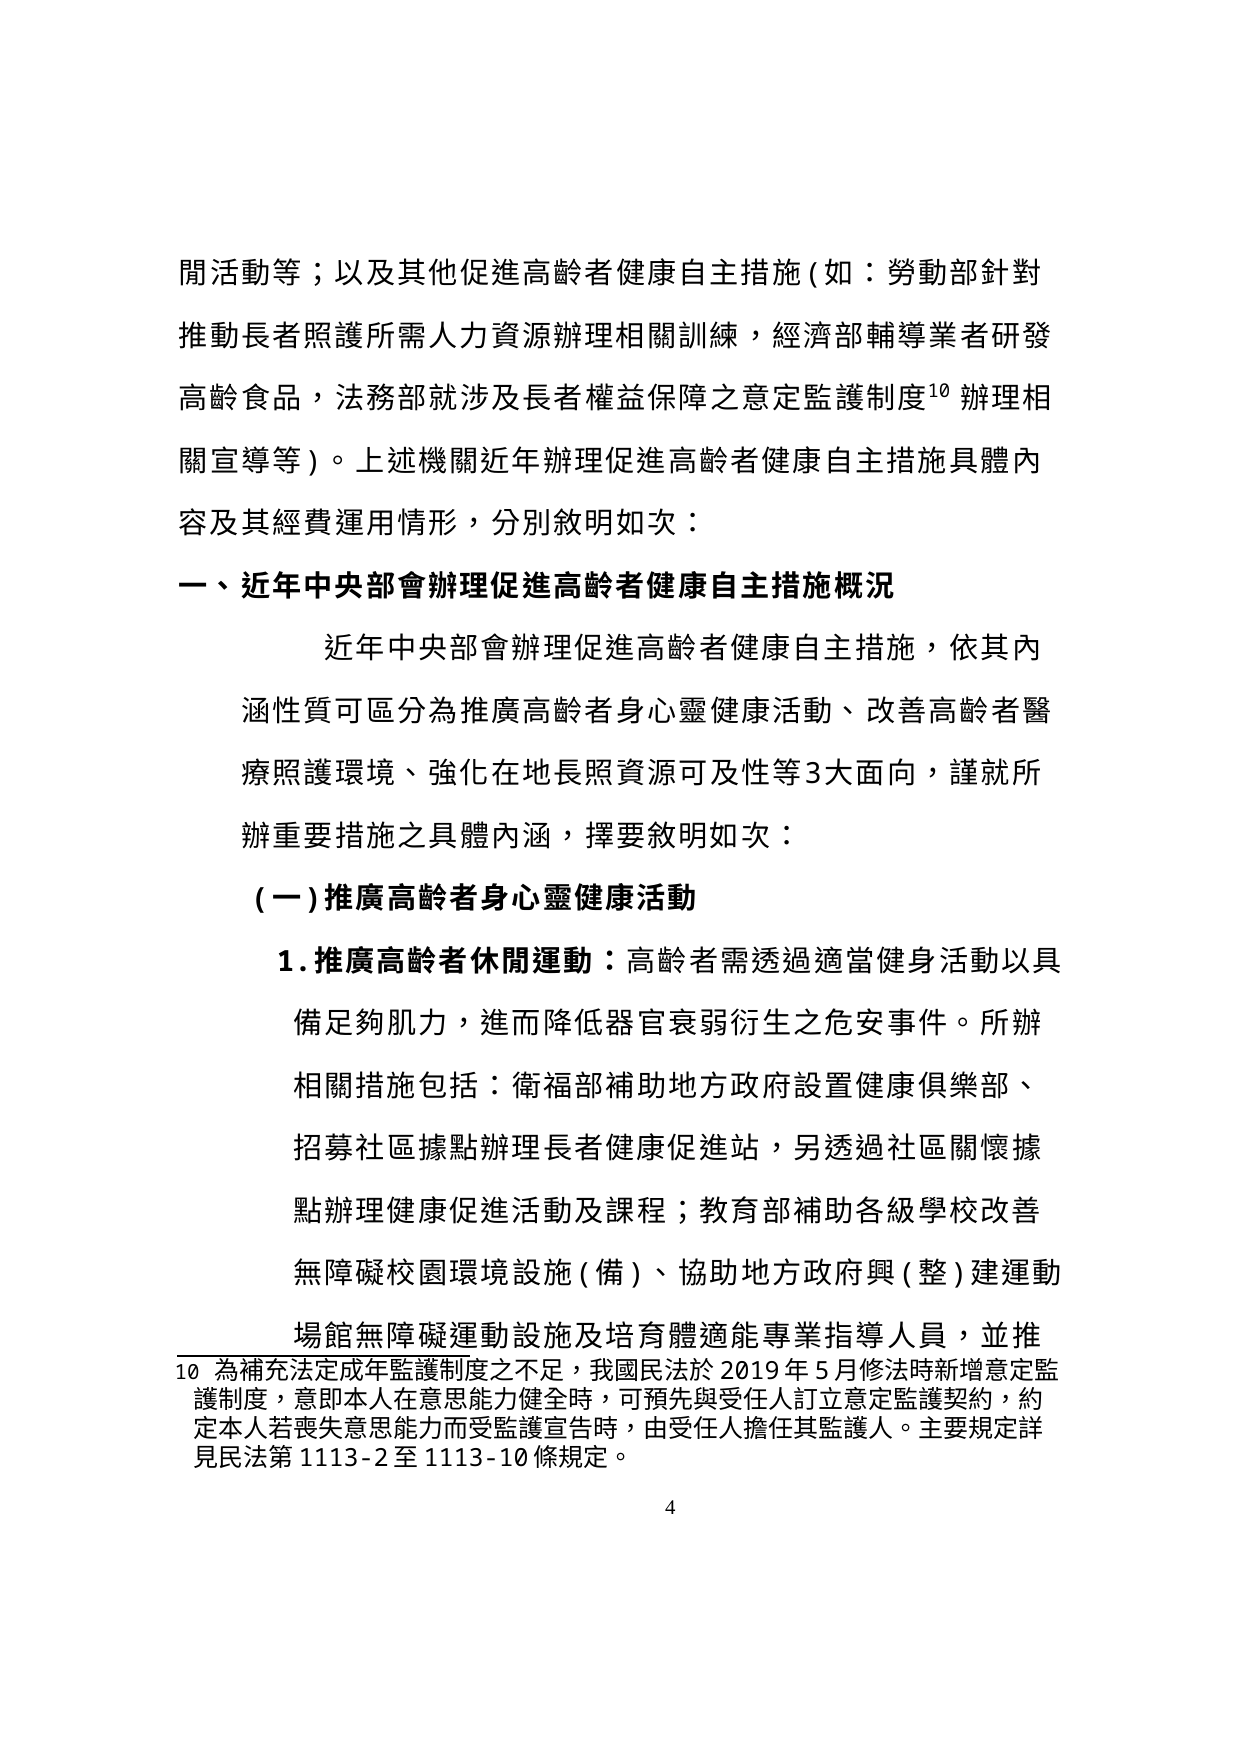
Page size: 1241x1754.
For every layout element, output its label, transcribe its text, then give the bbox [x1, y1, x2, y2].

text 1.推廣高齡者休閒運動：高齡者需透過適當健身活動以具備足夠肌力，進而降低器官衰弱衍生之危安事件。所辦相關措施包括：衛福部補助地方政府設置健康俱樂部、招募社區據點辦理長者健康促進站，另透過社區關懷據點辦理健康促進活動及課程；教育部補助各級學校改善無障礙校園環境設施(備)、協助地方政府興(整)建運動場館無障礙運動設施及培育體適能專業指導人員，並推 [182, 917, 1063, 1354]
text 近年中央部會辦理促進高齡者健康自主措施，依其內涵性質可區分為推廣高齡者身心靈健康活動、改善高齡者醫療照護環境、強化在地長照資源可及性等3大面向，謹就所辦重要措施之具體內涵，擇要敘明如次： [199, 604, 1063, 854]
text (一)推廣高齡者身心靈健康活動 [177, 854, 1063, 917]
text 閒活動等；以及其他促進高齡者健康自主措施(如：勞動部針對推動長者照護所需人力資源辦理相關訓練，經濟部輔導業者研發高齡食品，法務部就涉及長者權益保障之意定監護制度辦理相關宣導等)。上述機關近年辦理促進高齡者健康自主措施具體內容及其經費運用情形，分別敘明如次： [177, 229, 1063, 542]
text 為補充法定成年監護制度之不足，我國民法於2019年5月修法時新增意定監護制度，意即本人在意思能力健全時，可預先與受任人訂立意定監護契約，約定本人若喪失意思能力而受監護宣告時，由受任人擔任其監護人。主要規定詳見民法第1113-2至1113-10條規定。 [174, 1356, 1063, 1473]
subtitle 一、近年中央部會辦理促進高齡者健康自主措施概況 [177, 542, 1063, 604]
